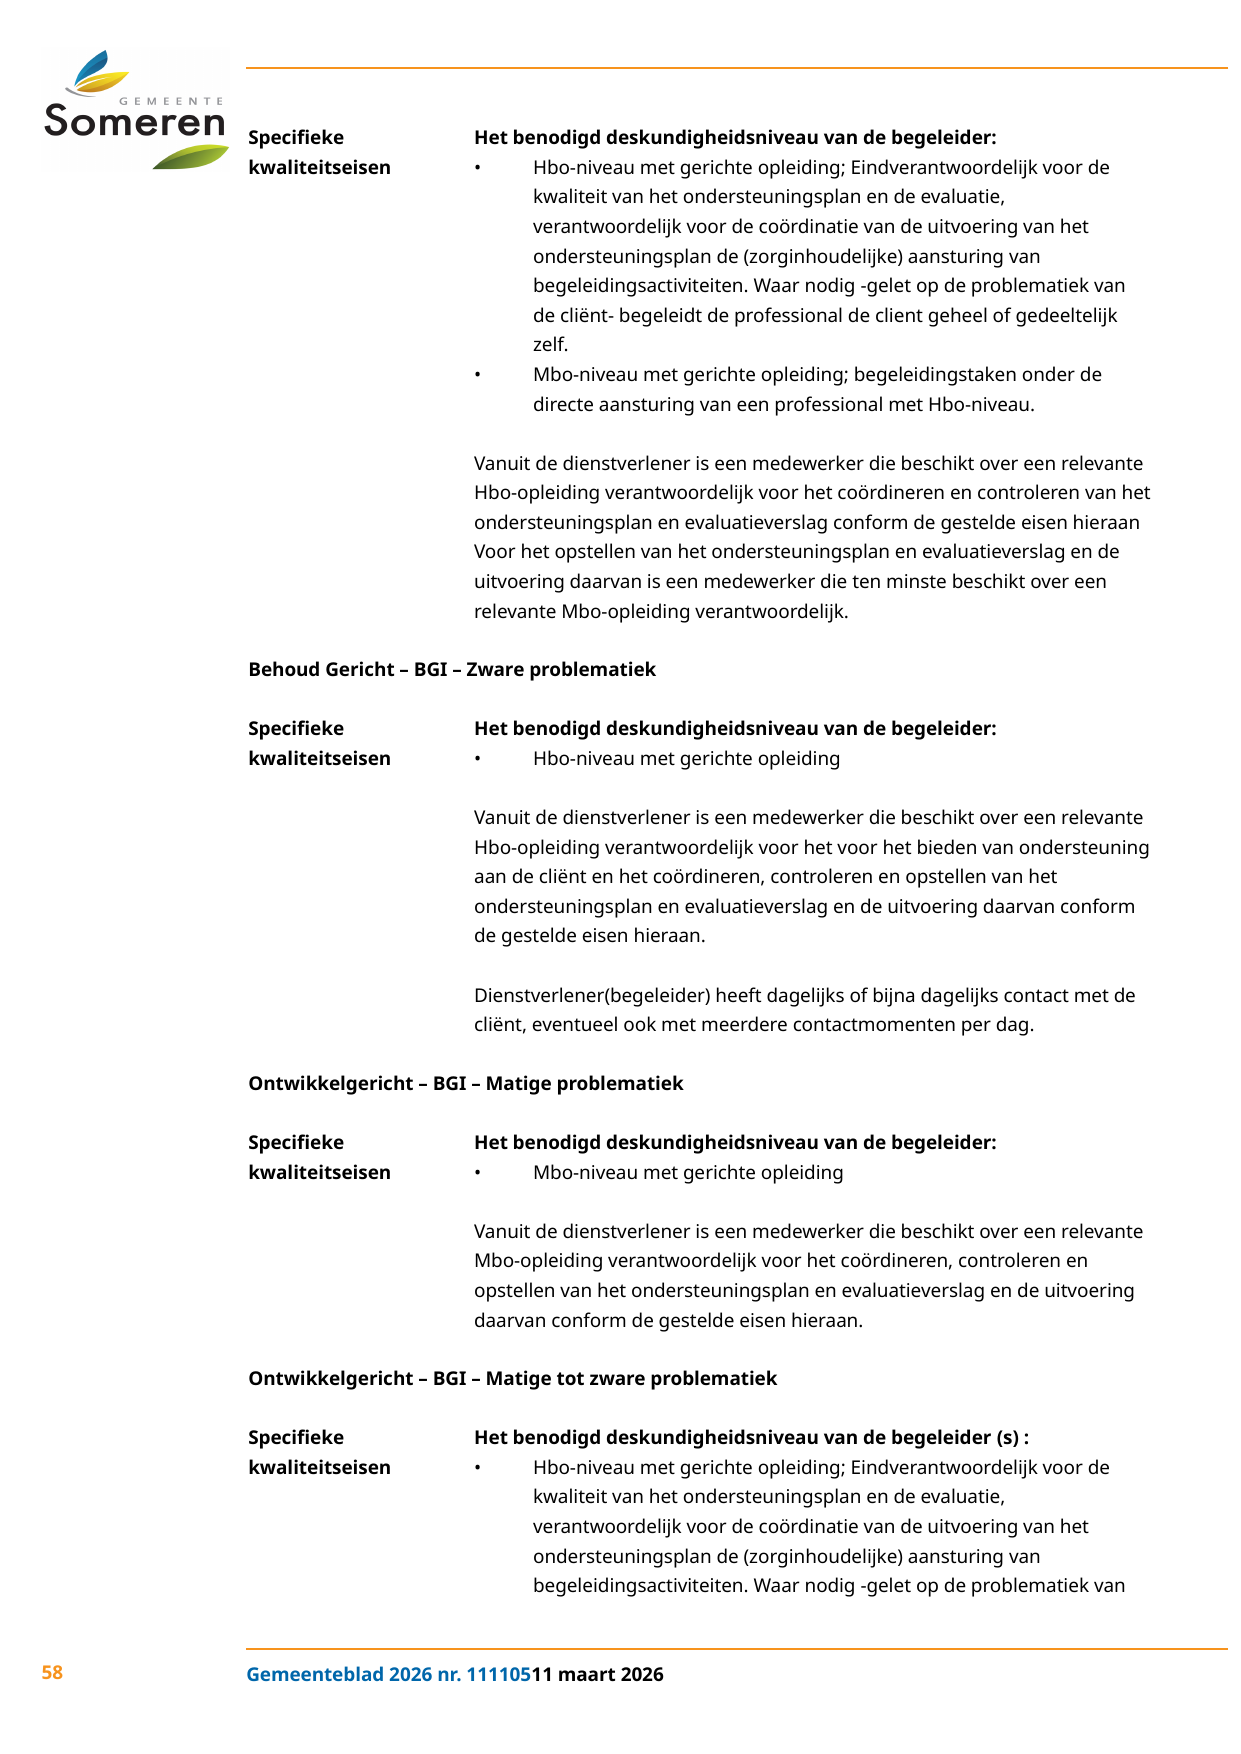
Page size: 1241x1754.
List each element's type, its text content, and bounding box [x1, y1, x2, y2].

table_header Het benodigd deskundigheidsniveau van de begeleider: Mbo-niveau met gerichte opleiding Vanuit de dienstverlener is een medewerker die beschikt over een relevante Mbo-opleiding verantwoordelijk voor het coördineren, controleren en opstellen van het ondersteuningsplan en evaluatieverslag en de uitvoering daarvan conform de gestelde eisen hieraan. [474, 1129, 1152, 1332]
table_header Het benodigd deskundigheidsniveau van de begeleider: Hbo-niveau met gerichte opleiding; Eindverantwoordelijk voor de kwaliteit van het ondersteuningsplan en de evaluatie, verantwoordelijk voor de coördinatie van de uitvoering van het ondersteuningsplan de (zorginhoudelijke) aansturing van begeleidingsactiviteiten. Waar nodig -gelet op de problematiek van de cliënt- begeleidt de professional de client geheel of gedeeltelijk zelf. Mbo-niveau met gerichte opleiding; begeleidingstaken onder de directe aansturing van een professional met Hbo-niveau. Vanuit de dienstverlener is een medewerker die beschikt over een relevante Hbo-opleiding verantwoordelijk voor het coördineren en controleren van het ondersteuningsplan en evaluatieverslag conform de gestelde eisen hieraan Voor het opstellen van het ondersteuningsplan en evaluatieverslag en de uitvoering daarvan is een medewerker die ten minste beschikt over een relevante Mbo-opleiding verantwoordelijk. [474, 125, 1152, 623]
table_header Specifieke kwaliteitseisen [248, 125, 474, 623]
table_header Het benodigd deskundigheidsniveau van de begeleider: Hbo-niveau met gerichte opleiding Vanuit de dienstverlener is een medewerker die beschikt over een relevante Hbo-opleiding verantwoordelijk voor het voor het bieden van ondersteuning aan de cliënt en het coördineren, controleren en opstellen van het ondersteuningsplan en evaluatieverslag en de uitvoering daarvan conform de gestelde eisen hieraan. Dienstverlener(begeleider) heeft dagelijks of bijna dagelijks contact met de cliënt, eventueel ook met meerdere contactmomenten per dag. [474, 716, 1152, 1037]
text Ontwikkelgericht – BGI – Matige tot zware problematiek [248, 1365, 1152, 1391]
table_header Specifieke kwaliteitseisen [248, 716, 474, 1037]
picture [41, 47, 231, 172]
table_header Specifieke kwaliteitseisen [248, 1129, 474, 1332]
table_header Het benodigd deskundigheidsniveau van de begeleider (s) : Hbo-niveau met gerichte opleiding; Eindverantwoordelijk voor de kwaliteit van het ondersteuningsplan en de evaluatie, verantwoordelijk voor de coördinatie van de uitvoering van het ondersteuningsplan de (zorginhoudelijke) aansturing van begeleidingsactiviteiten. Waar nodig -gelet op de problematiek van [474, 1425, 1152, 1598]
text Ontwikkelgericht – BGI – Matige problematiek [248, 1070, 1152, 1096]
table_header Specifieke kwaliteitseisen [248, 1425, 474, 1598]
text Behoud Gericht – BGI – Zware problematiek [248, 656, 1152, 682]
